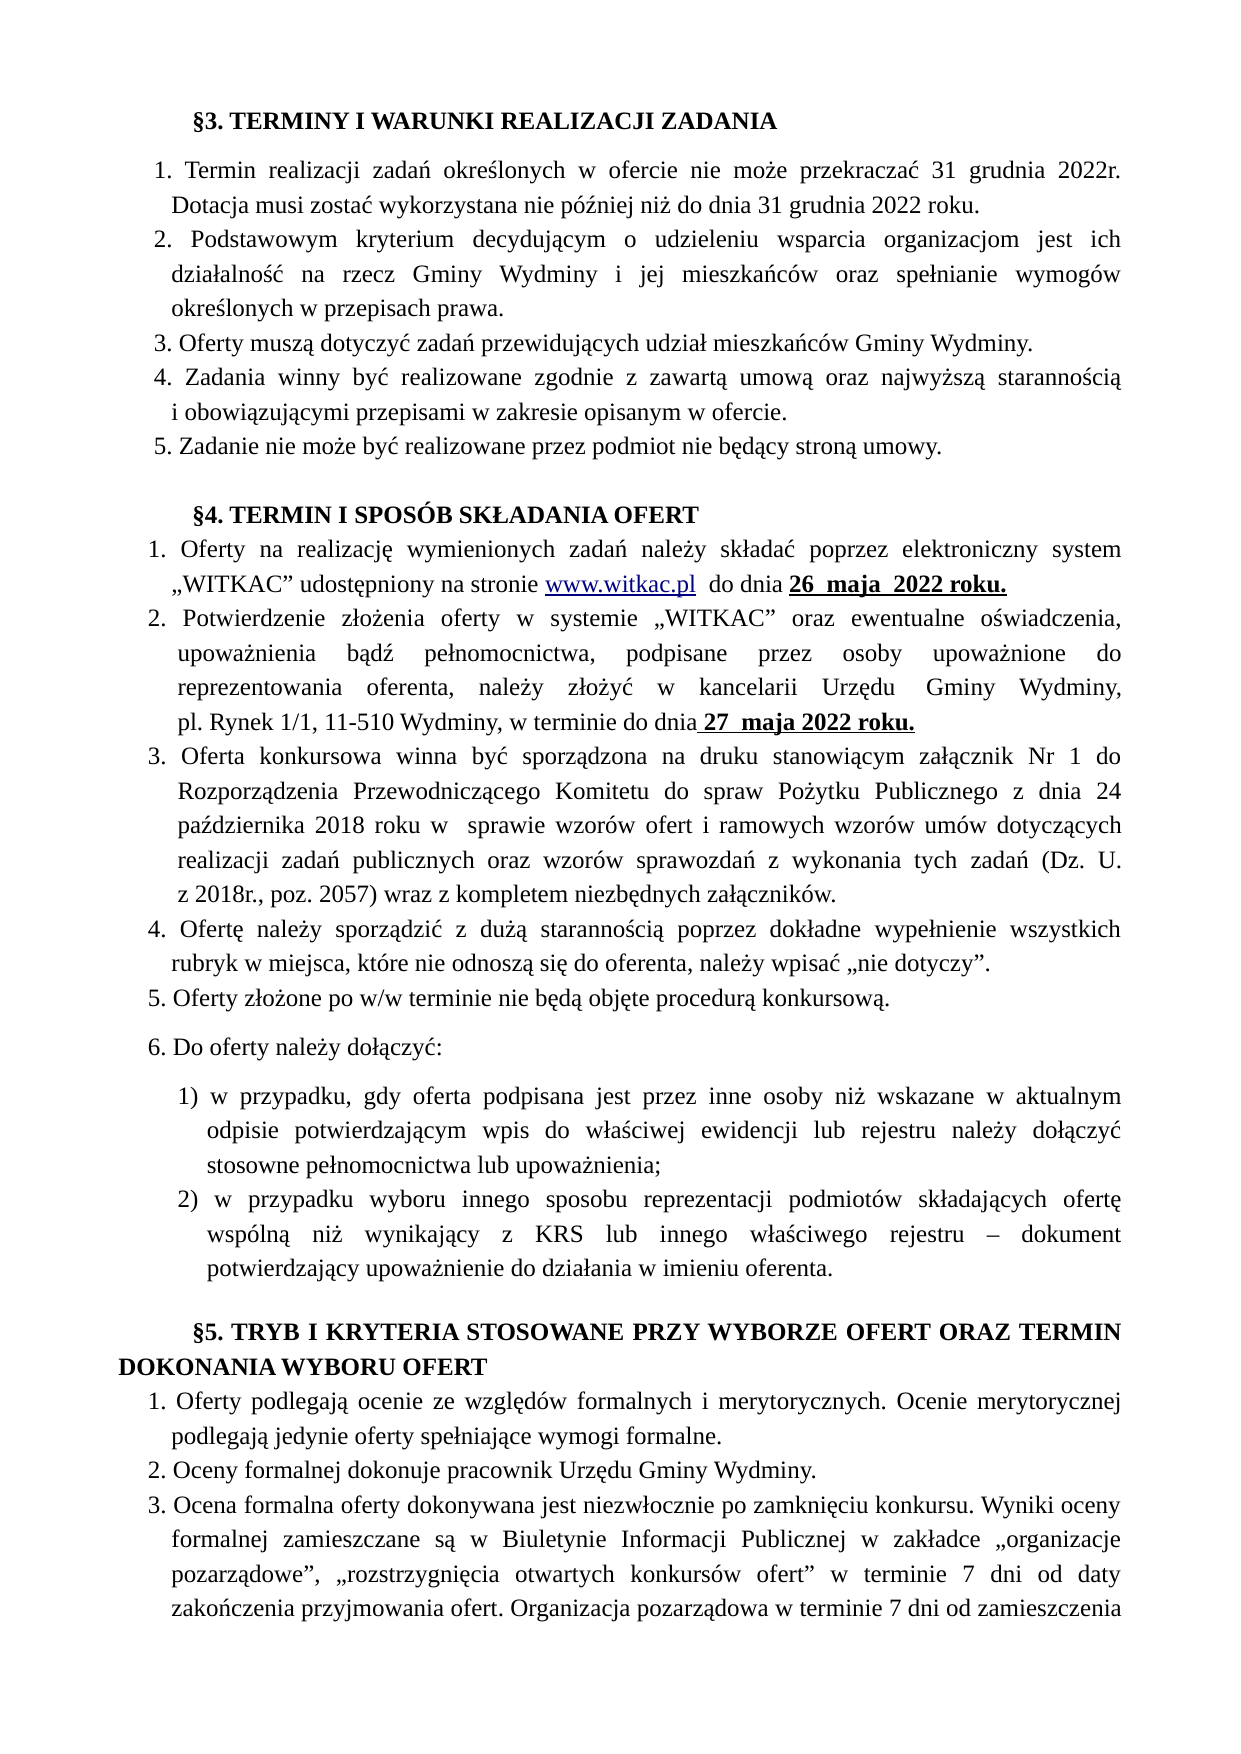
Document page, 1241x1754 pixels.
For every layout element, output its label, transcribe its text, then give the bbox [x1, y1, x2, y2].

text §3. TERMINY I WARUNKI REALIZACJI ZADANIA [118, 106, 1122, 135]
text 3. Ocena formalna oferty dokonywana jest niezwłocznie po zamknięciu konkursu. Wyniki oceny formalnej zamieszczane są w Biuletynie Informacji Publicznej w zakładce „organizacje pozarządowe”, „rozstrzygnięcia otwartych konkursów ofert” w terminie 7 dni od daty zakończenia przyjmowania ofert. Organizacja pozarządowa w terminie 7 dni od zamieszczenia [148, 1490, 1122, 1622]
text 4. Ofertę należy sporządzić z dużą starannością poprzez dokładne wypełnienie wszystkich rubryk w miejsca, które nie odnoszą się do oferenta, należy wpisać „nie dotyczy”. [148, 914, 1122, 977]
text 1. Oferty podlegają ocenie ze względów formalnych i merytorycznych. Ocenie merytorycznej podlegają jedynie oferty spełniające wymogi formalne. [148, 1386, 1122, 1449]
text 2) w przypadku wyboru innego sposobu reprezentacji podmiotów składających ofertę wspólną niż wynikający z KRS lub innego właściwego rejestru – dokument potwierdzający upoważnienie do działania w imieniu oferenta. [177, 1184, 1122, 1282]
text 3. Oferty muszą dotyczyć zadań przewidujących udział mieszkańców Gminy Wydminy. [153, 328, 1122, 356]
text 3. Oferta konkursowa winna być sporządzona na druku stanowiącym załącznik Nr 1 do Rozporządzenia Przewodniczącego Komitetu do spraw Pożytku Publicznego z dnia 24 października 2018 roku w sprawie wzorów ofert i ramowych wzorów umów dotyczących realizacji zadań publicznych oraz wzorów sprawozdań z wykonania tych zadań (Dz. U. z 2018r., poz. 2057) wraz z kompletem niezbędnych załączników. [148, 741, 1122, 908]
text 1. Oferty na realizację wymienionych zadań należy składać poprzez elektroniczny system „WITKAC” udostępniony na stronie www.witkac.pl do dnia 26 maja 2022 roku. [148, 534, 1122, 598]
text 6. Do oferty należy dołączyć: [148, 1032, 1122, 1061]
text 2. Potwierdzenie złożenia oferty w systemie „WITKAC” oraz ewentualne oświadczenia, upoważnienia bądź pełnomocnictwa, podpisane przez osoby upoważnione do reprezentowania oferenta, należy złożyć w kancelarii Urzędu Gminy Wydminy, pl. Rynek 1/1, 11-510 Wydminy, w terminie do dnia 27 maja 2022 roku. [148, 603, 1122, 736]
text §4. TERMIN I SPOSÓB SKŁADANIA OFERT [118, 500, 1122, 529]
text 2. Podstawowym kryterium decydującym o udzieleniu wsparcia organizacjom jest ich działalność na rzecz Gminy Wydminy i jej mieszkańców oraz spełnianie wymogów określonych w przepisach prawa. [153, 224, 1122, 322]
text 5. Oferty złożone po w/w terminie nie będą objęte procedurą konkursową. [148, 983, 1122, 1012]
text 5. Zadanie nie może być realizowane przez podmiot nie będący stroną umowy. [153, 431, 1122, 460]
text 2. Oceny formalnej dokonuje pracownik Urzędu Gminy Wydminy. [148, 1455, 1122, 1484]
text 1. Termin realizacji zadań określonych w ofercie nie może przekraczać 31 grudnia 2022r. Dotacja musi zostać wykorzystana nie później niż do dnia 31 grudnia 2022 roku. [153, 155, 1122, 218]
text §5. TRYB I KRYTERIA STOSOWANE PRZY WYBORZE OFERT ORAZ TERMIN DOKONANIA WYBORU OFERT [118, 1317, 1122, 1381]
text 1) w przypadku, gdy oferta podpisana jest przez inne osoby niż wskazane w aktualnym odpisie potwierdzającym wpis do właściwej ewidencji lub rejestru należy dołączyć stosowne pełnomocnictwa lub upoważnienia; [177, 1081, 1122, 1179]
text 4. Zadania winny być realizowane zgodnie z zawartą umową oraz najwyższą starannością i obowiązującymi przepisami w zakresie opisanym w ofercie. [153, 362, 1122, 425]
